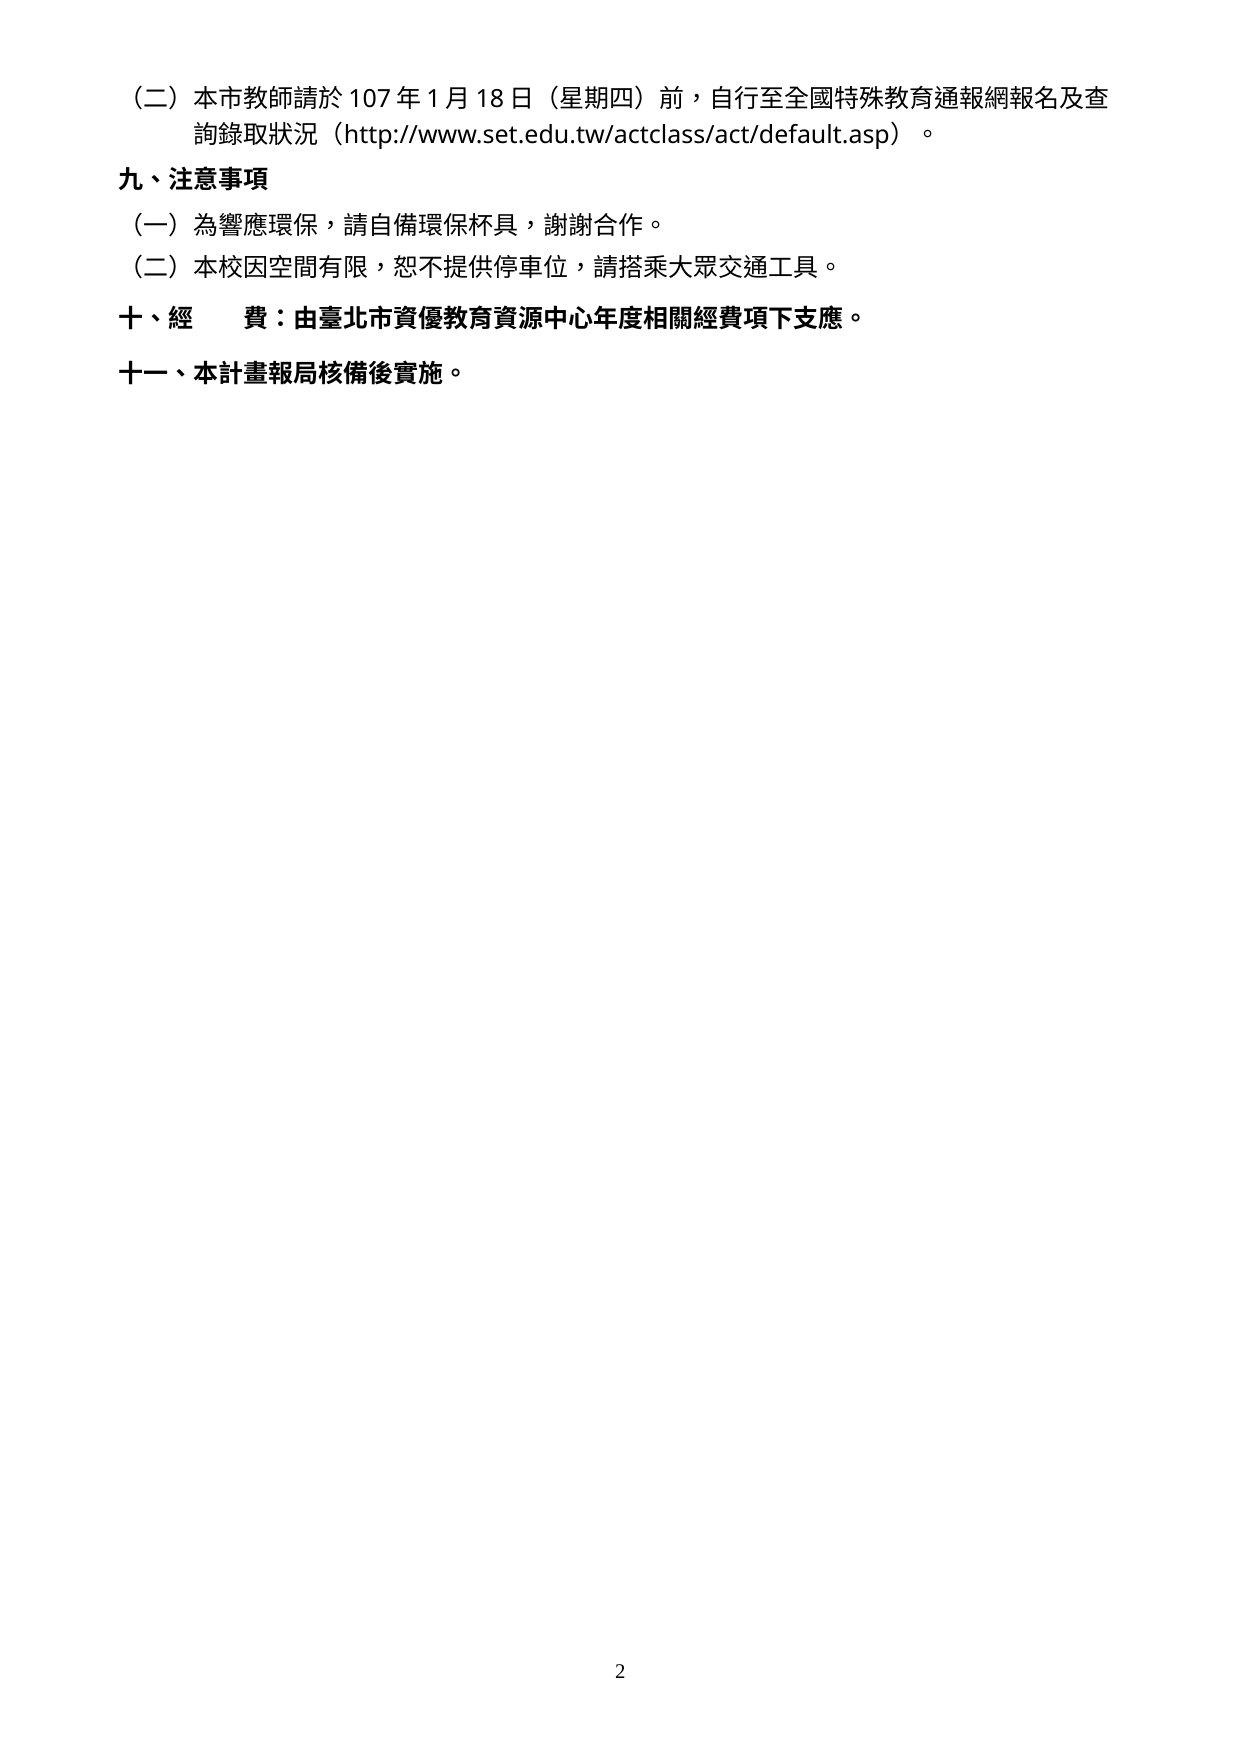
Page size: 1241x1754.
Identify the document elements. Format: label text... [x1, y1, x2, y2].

text 十一、本計畫報局核備後實施。 [118, 354, 1122, 390]
text 十、經 費：由臺北市資優教育資源中心年度相關經費項下支應。 [118, 299, 1122, 335]
text （二）本校因空間有限，恕不提供停車位，請搭乘大眾交通工具。 [118, 247, 1122, 284]
text 九、注意事項 [118, 160, 1122, 196]
text （一）為響應環保，請自備環保杯具，謝謝合作。 [118, 206, 1122, 242]
text （二）本市教師請於107年1月18日（星期四）前，自行至全國特殊教育通報網報名及查詢錄取狀況（http://www.set.edu.tw/actclass/act/default.asp）。 [118, 78, 1122, 151]
